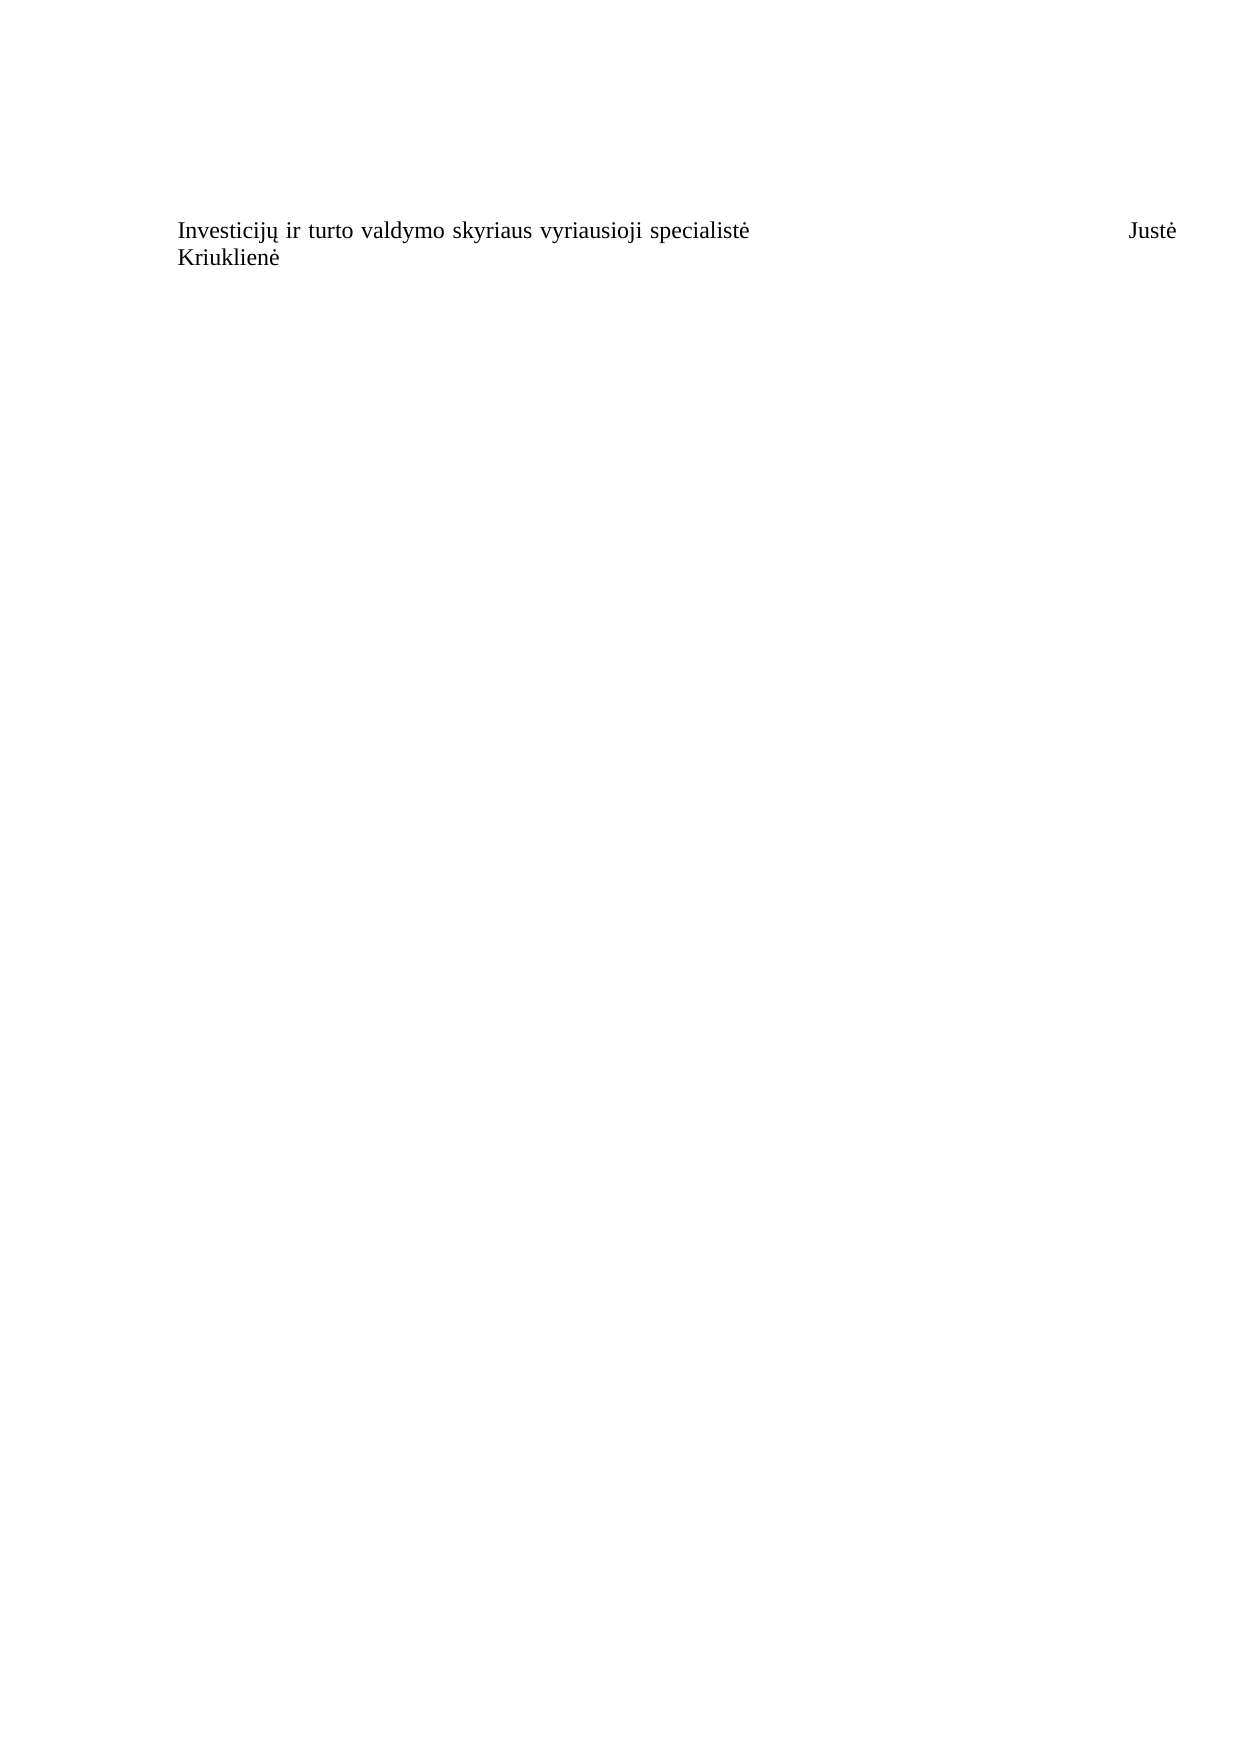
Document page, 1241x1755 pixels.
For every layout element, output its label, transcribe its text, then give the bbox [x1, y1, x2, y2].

text Investicijų ir turto valdymo skyriaus vyriausioji specialistė Justė Kriuklienė [177, 216, 1181, 271]
